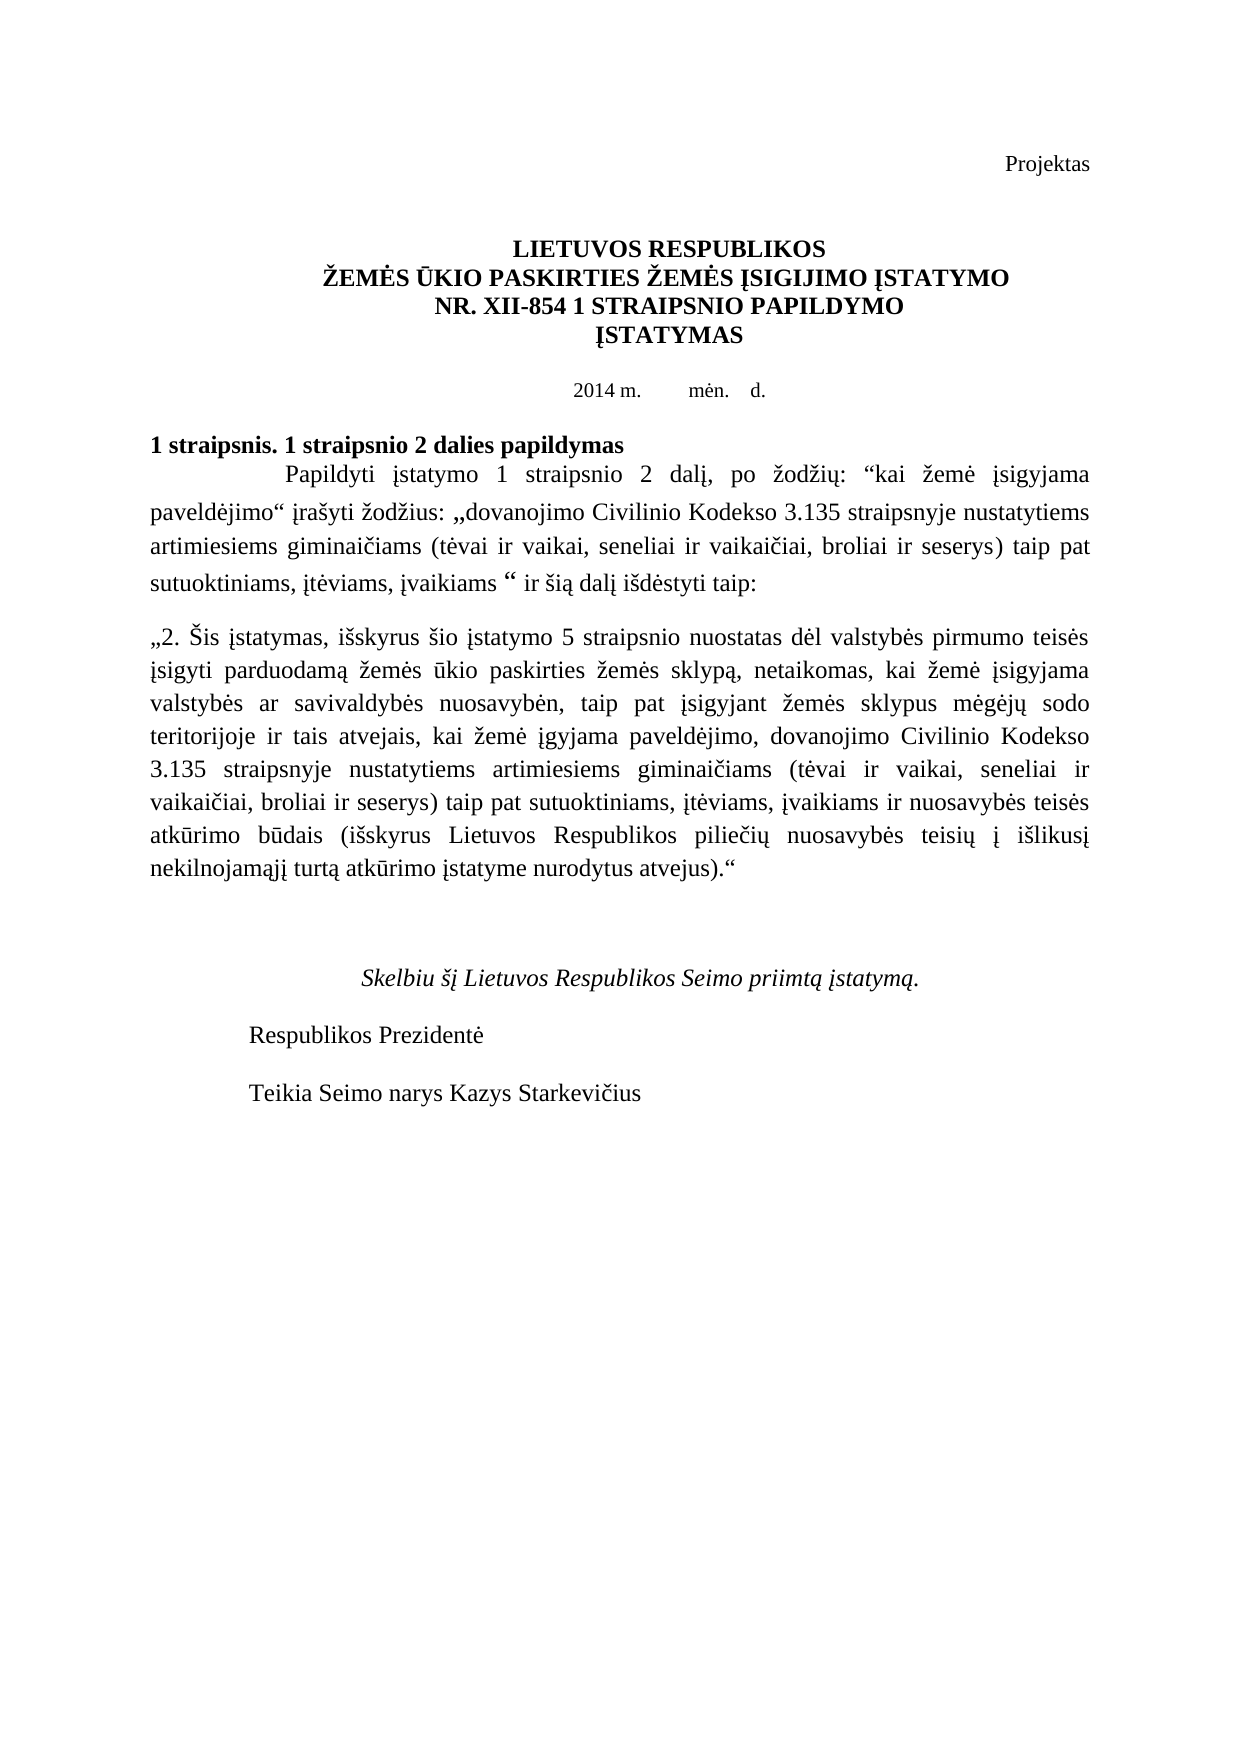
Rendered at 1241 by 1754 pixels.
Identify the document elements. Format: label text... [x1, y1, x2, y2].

text Papildyti įstatymo 1 straipsnio 2 dalį, po žodžių: “kai žemė įsigyjama paveldėjimo“ įrašyti žodžius: „dovanojimo Civilinio Kodekso 3.135 straipsnyje nustatytiems artimiesiems giminaičiams (tėvai ir vaikai, seneliai ir vaikaičiai, broliai ir seserys) taip pat sutuoktiniams, įtėviams, įvaikiams “ ir šią dalį išdėstyti taip: [150, 459, 1090, 598]
text LIETUVOS RESPUBLIKOS [248, 234, 1090, 263]
text NR. XII-854 1 STRAIPSNIO PAPILDYMO [248, 291, 1090, 320]
text Skelbiu šį Lietuvos Respublikos Seimo priimtą įstatymą. [286, 963, 1090, 992]
text Teikia Seimo narys Kazys Starkevičius [248, 1078, 1090, 1107]
text Projektas [248, 150, 1090, 176]
text „2. Šis įstatymas, išskyrus šio įstatymo 5 straipsnio nuostatas dėl valstybės pirmumo teisės įsigyti parduodamą žemės ūkio paskirties žemės sklypą, netaikomas, kai žemė įsigyjama valstybės ar savivaldybės nuosavybėn, taip pat įsigyjant žemės sklypus mėgėjų sodo teritorijoje ir tais atvejais, kai žemė įgyjama paveldėjimo, dovanojimo Civilinio Kodekso 3.135 straipsnyje nustatytiems artimiesiems giminaičiams (tėvai ir vaikai, seneliai ir vaikaičiai, broliai ir seserys) taip pat sutuoktiniams, įtėviams, įvaikiams ir nuosavybės teisės atkūrimo būdais (išskyrus Lietuvos Respublikos piliečių nuosavybės teisių į išlikusį nekilnojamąjį turtą atkūrimo įstatyme nurodytus atvejus).“ [150, 622, 1090, 882]
text 1 straipsnis. 1 straipsnio 2 dalies papildymas [150, 430, 1090, 459]
text ĮSTATYMAS [248, 320, 1090, 349]
text ŽEMĖS ŪKIO PASKIRTIES ŽEMĖS ĮSIGIJIMO ĮSTATYMO [248, 263, 1090, 291]
text 2014 m. mėn. d. [248, 378, 1090, 402]
text Respublikos Prezidentė [248, 1021, 1090, 1049]
